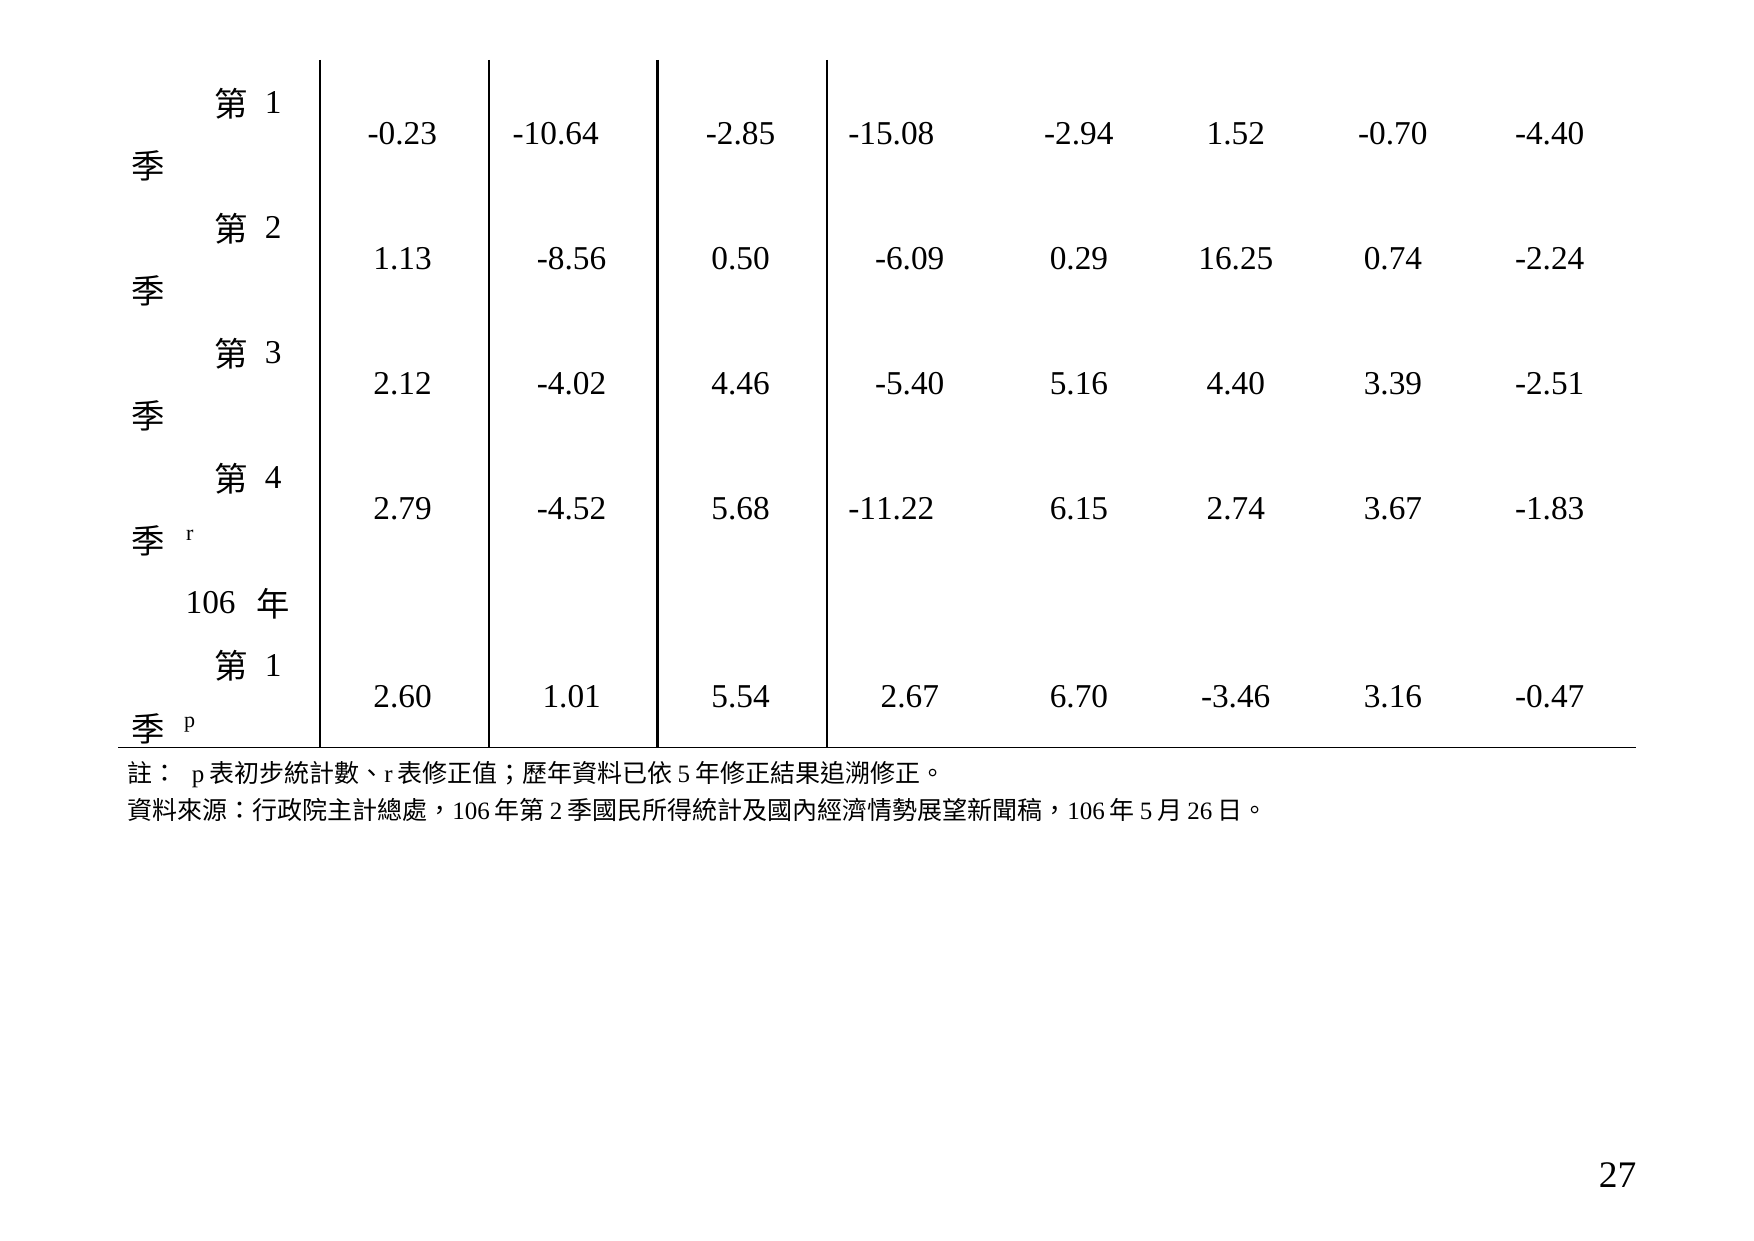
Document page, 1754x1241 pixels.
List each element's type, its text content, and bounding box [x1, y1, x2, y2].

table_cell 第4季r [118, 435, 319, 560]
table_cell 第3季 [118, 310, 319, 435]
table_cell -2.51 [1479, 310, 1636, 435]
table_cell 1.01 [490, 622, 656, 747]
table_cell -2.85 [659, 60, 826, 185]
table_cell 第1季p [118, 622, 319, 747]
table_cell [1479, 560, 1636, 622]
table_cell 3.16 [1322, 622, 1479, 747]
table_cell -0.70 [1322, 60, 1479, 185]
table_cell -10.64 [490, 60, 656, 185]
table_cell 106年 [118, 560, 319, 622]
table_cell [1322, 560, 1479, 622]
table_cell [1165, 560, 1322, 622]
table_cell 第1季 [118, 60, 319, 185]
table_cell 5.68 [659, 435, 826, 560]
table_cell -6.09 [828, 185, 996, 310]
table_cell -5.40 [828, 310, 996, 435]
text 資料來源：行政院主計總處，106年第2季國民所得統計及國內經濟情勢展望新聞稿，106年5月26日。 [127, 791, 1627, 827]
table_cell 6.70 [996, 622, 1165, 747]
table_cell 0.74 [1322, 185, 1479, 310]
table_cell [321, 560, 488, 622]
text 註： p表初步統計數、r表修正值；歷年資料已依5年修正結果追溯修正。 [127, 748, 1627, 791]
table_cell -2.94 [996, 60, 1165, 185]
table_cell -0.23 [321, 60, 488, 185]
table_cell -15.08 [828, 60, 996, 185]
table_cell 0.29 [996, 185, 1165, 310]
table_cell -4.52 [490, 435, 656, 560]
table_cell 2.74 [1165, 435, 1322, 560]
table_cell 5.16 [996, 310, 1165, 435]
table_cell 2.60 [321, 622, 488, 747]
table_cell -3.46 [1165, 622, 1322, 747]
table_cell 3.39 [1322, 310, 1479, 435]
table_cell [996, 560, 1165, 622]
table_cell 4.46 [659, 310, 826, 435]
table_cell 16.25 [1165, 185, 1322, 310]
table_cell 5.54 [659, 622, 826, 747]
table_cell [490, 560, 656, 622]
table_cell 2.79 [321, 435, 488, 560]
table_cell -1.83 [1479, 435, 1636, 560]
table_cell -4.02 [490, 310, 656, 435]
table_cell 1.13 [321, 185, 488, 310]
table_cell -4.40 [1479, 60, 1636, 185]
table_cell 2.12 [321, 310, 488, 435]
table_cell 3.67 [1322, 435, 1479, 560]
table_cell -11.22 [828, 435, 996, 560]
table_cell [659, 560, 826, 622]
table_cell -8.56 [490, 185, 656, 310]
table_cell -2.24 [1479, 185, 1636, 310]
table_cell 4.40 [1165, 310, 1322, 435]
table_cell 第2季 [118, 185, 319, 310]
table_cell -0.47 [1479, 622, 1636, 747]
table_cell 0.50 [659, 185, 826, 310]
table_cell 2.67 [828, 622, 996, 747]
table_cell 1.52 [1165, 60, 1322, 185]
table_cell [828, 560, 996, 622]
table_cell 6.15 [996, 435, 1165, 560]
